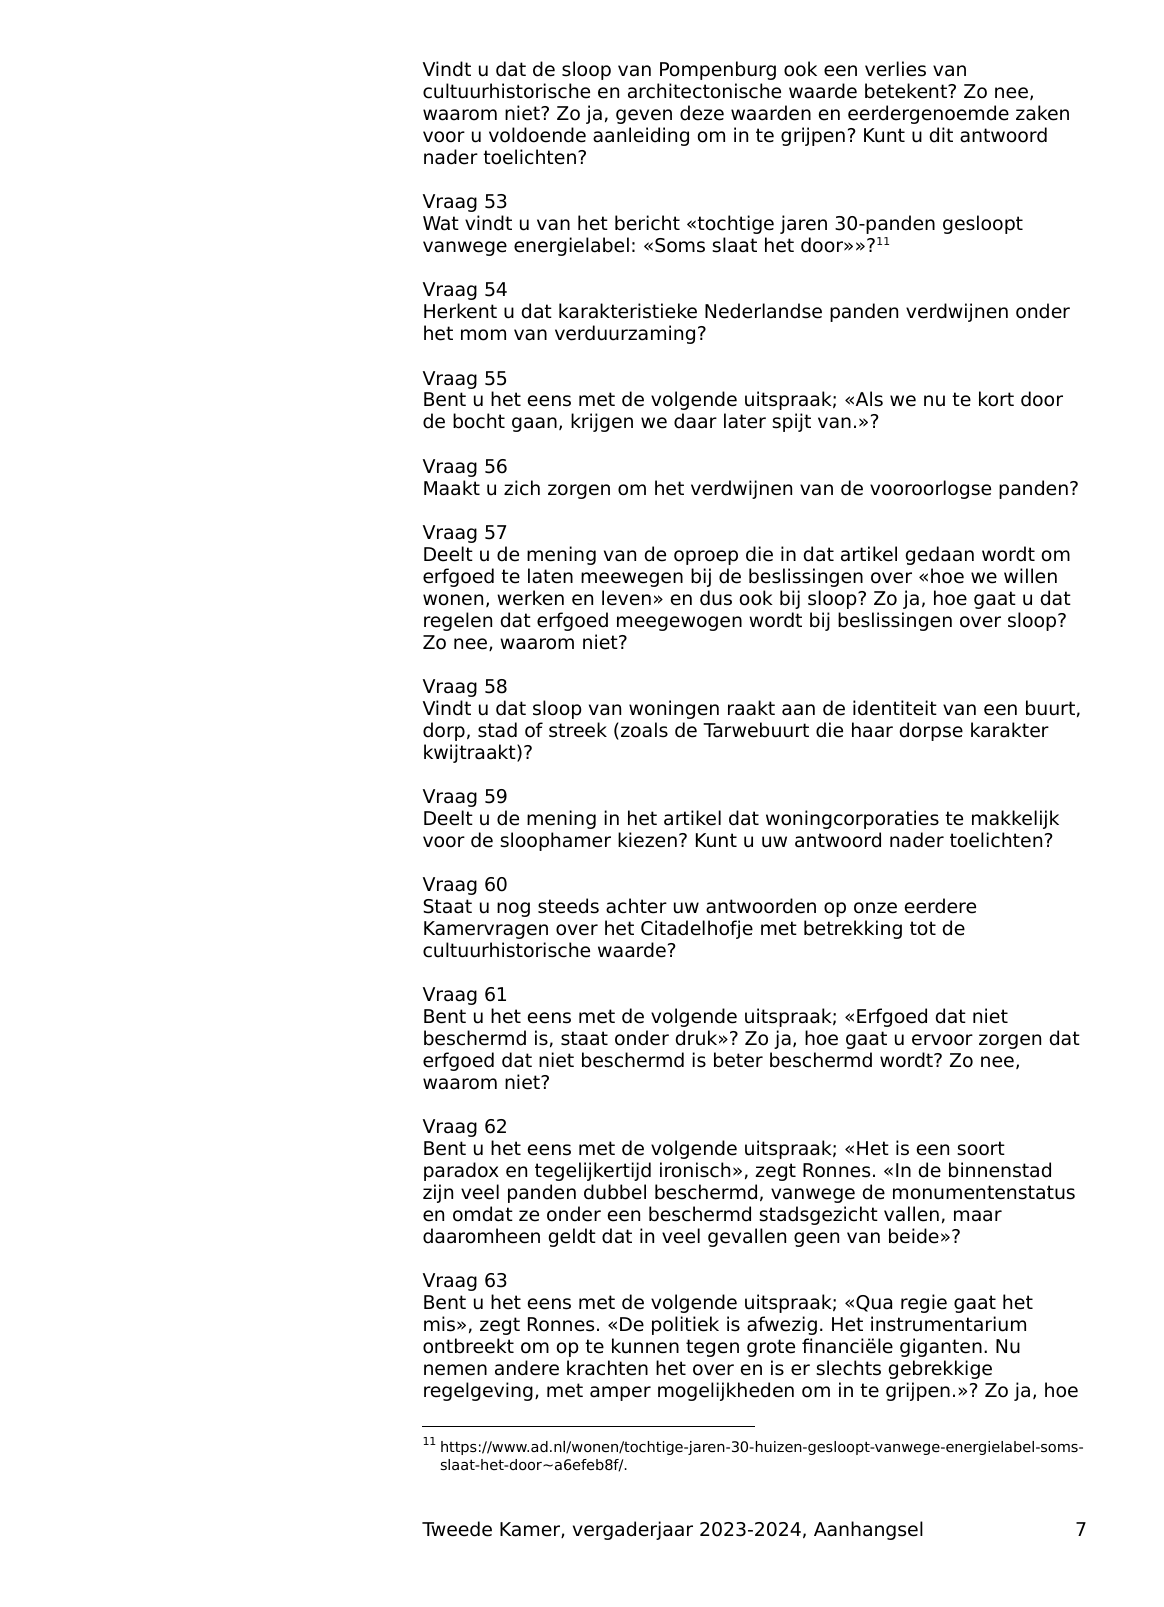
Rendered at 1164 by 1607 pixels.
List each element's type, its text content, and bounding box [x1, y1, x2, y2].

text Wat vindt u van het bericht «tochtige jaren 30-panden gesloopt vanwege energielabel: «Soms slaat het door»»? [422, 213, 1087, 257]
text Vindt u dat sloop van woningen raakt aan de identiteit van een buurt, dorp, stad of streek (zoals de Tarwebuurt die haar dorpse karakter kwijtraakt)? [422, 698, 1087, 764]
text Vraag 58 [422, 676, 1087, 698]
text Vraag 57 [422, 522, 1087, 544]
text Vraag 54 [422, 279, 1087, 301]
text Vindt u dat de sloop van Pompenburg ook een verlies van cultuurhistorische en architectonische waarde betekent? Zo nee, waarom niet? Zo ja, geven deze waarden en eerdergenoemde zaken voor u voldoende aanleiding om in te grijpen? Kunt u dit antwoord nader toelichten? [422, 59, 1087, 169]
text Vraag 63 [422, 1270, 1087, 1292]
text Vraag 59 [422, 786, 1087, 808]
text Bent u het eens met de volgende uitspraak; «Qua regie gaat het mis», zegt Ronnes. «De politiek is afwezig. Het instrumentarium ontbreekt om op te kunnen tegen grote financiële giganten. Nu nemen andere krachten het over en is er slechts gebrekkige regelgeving, met amper mogelijkheden om in te grijpen.»? Zo ja, hoe [422, 1292, 1087, 1402]
text Vraag 60 [422, 874, 1087, 896]
text Vraag 55 [422, 367, 1087, 389]
text Bent u het eens met de volgende uitspraak; «Het is een soort paradox en tegelijkertijd ironisch», zegt Ronnes. «In de binnenstad zijn veel panden dubbel beschermd, vanwege de monumentenstatus en omdat ze onder een beschermd stadsgezicht vallen, maar daaromheen geldt dat in veel gevallen geen van beide»? [422, 1138, 1087, 1248]
text Bent u het eens met de volgende uitspraak; «Als we nu te kort door de bocht gaan, krijgen we daar later spijt van.»? [422, 389, 1087, 433]
text Maakt u zich zorgen om het verdwijnen van de vooroorlogse panden? [422, 477, 1087, 499]
text Vraag 62 [422, 1116, 1087, 1138]
text Deelt u de mening in het artikel dat woningcorporaties te makkelijk voor de sloophamer kiezen? Kunt u uw antwoord nader toelichten? [422, 808, 1087, 852]
text Vraag 53 [422, 191, 1087, 213]
text Herkent u dat karakteristieke Nederlandse panden verdwijnen onder het mom van verduurzaming? [422, 301, 1087, 345]
text Vraag 61 [422, 984, 1087, 1006]
text Staat u nog steeds achter uw antwoorden op onze eerdere Kamervragen over het Citadelhofje met betrekking tot de cultuurhistorische waarde? [422, 896, 1087, 962]
text Deelt u de mening van de oproep die in dat artikel gedaan wordt om erfgoed te laten meewegen bij de beslissingen over «hoe we willen wonen, werken en leven» en dus ook bij sloop? Zo ja, hoe gaat u dat regelen dat erfgoed meegewogen wordt bij beslissingen over sloop? Zo nee, waarom niet? [422, 544, 1087, 653]
text Vraag 56 [422, 456, 1087, 477]
text Bent u het eens met de volgende uitspraak; «Erfgoed dat niet beschermd is, staat onder druk»? Zo ja, hoe gaat u ervoor zorgen dat erfgoed dat niet beschermd is beter beschermd wordt? Zo nee, waarom niet? [422, 1006, 1087, 1094]
text https://www.ad.nl/wonen/tochtige-jaren-30-huizen-gesloopt-vanwege-energielabel-soms-slaat-het-door~a6efeb8f/. [422, 1435, 1087, 1474]
